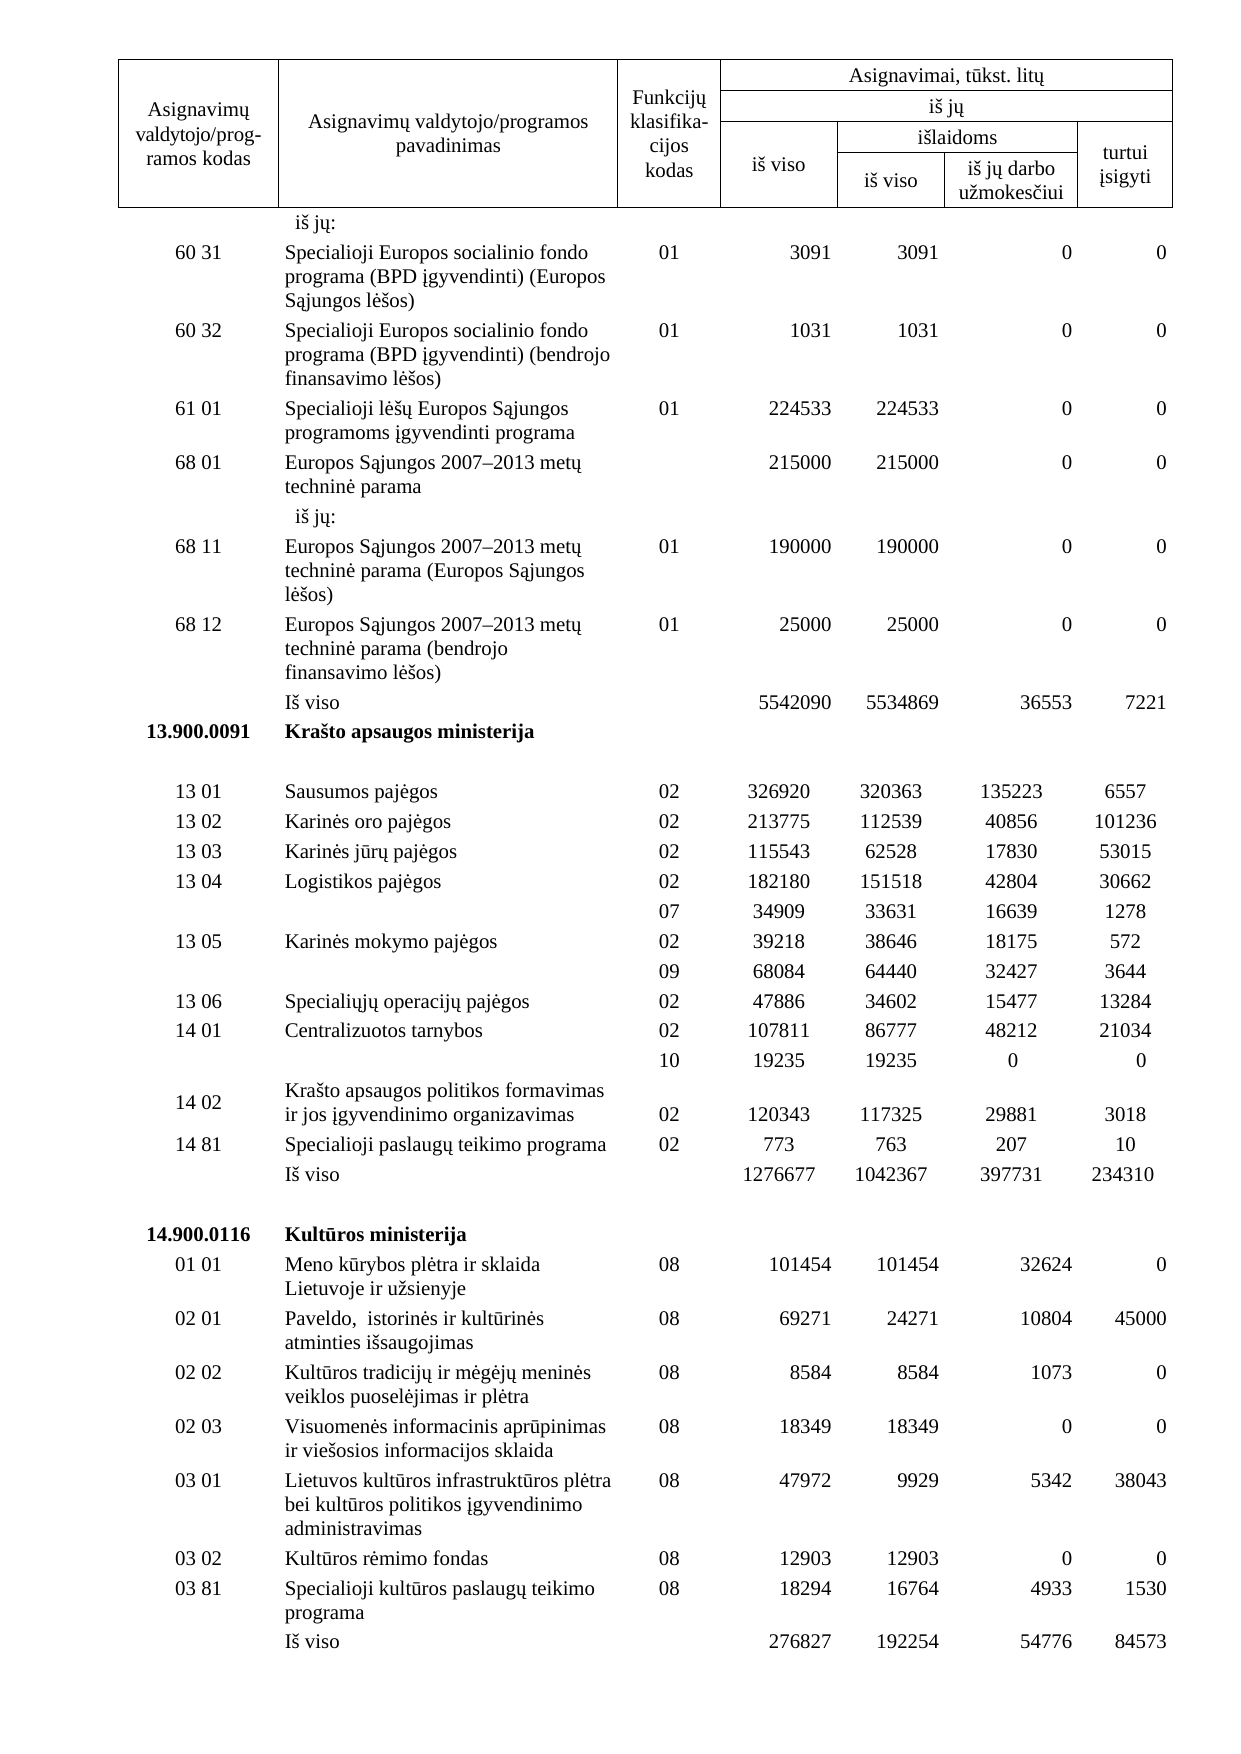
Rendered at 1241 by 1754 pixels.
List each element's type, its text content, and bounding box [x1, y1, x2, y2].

table_cell 0 [945, 1045, 1078, 1075]
table_cell 190000 [837, 531, 944, 609]
table_cell [118, 1627, 278, 1656]
table_cell [1078, 746, 1172, 776]
table_cell 36553 [945, 687, 1078, 717]
table_cell 215000 [837, 447, 944, 501]
table_cell [118, 1159, 278, 1189]
table_cell 215000 [720, 447, 837, 501]
table_cell 08 [618, 1573, 720, 1627]
table_cell 53015 [1078, 836, 1172, 866]
table_cell 120343 [720, 1075, 837, 1129]
table_cell Specialiųjų operacijų pajėgos [279, 986, 618, 1016]
table_cell 02 [618, 1016, 720, 1045]
table_cell 19235 [837, 1045, 944, 1075]
table_cell 86777 [837, 1016, 944, 1045]
table_cell 39218 [720, 926, 837, 956]
table_cell 02 [618, 836, 720, 866]
table_cell 0 [945, 447, 1078, 501]
table_cell 7221 [1078, 687, 1172, 717]
table_cell 68 01 [118, 447, 278, 501]
table_cell 13284 [1078, 986, 1172, 1016]
table_cell [720, 746, 837, 776]
table_cell 14 01 [118, 1016, 278, 1045]
table_cell 32427 [945, 956, 1078, 986]
table_cell 12903 [720, 1543, 837, 1573]
table_cell Krašto apsaugos ministerija [279, 717, 618, 746]
table_cell 18175 [945, 926, 1078, 956]
table_cell 326920 [720, 776, 837, 806]
table_cell iš viso [838, 153, 944, 207]
table_cell [118, 501, 278, 531]
table_cell 0 [945, 1543, 1078, 1573]
table_cell 10 [1078, 1129, 1172, 1159]
table_cell 115543 [720, 836, 837, 866]
table_cell 02 01 [118, 1303, 278, 1357]
table_cell Iš viso [279, 1627, 618, 1656]
table_cell 0 [1078, 1411, 1172, 1465]
table_cell 182180 [720, 866, 837, 896]
table_cell Europos Sąjungos 2007–2013 metų techninė parama (bendrojo finansavimo lėšos) [279, 609, 618, 687]
table_cell Kultūros tradicijų ir mėgėjų meninės veiklos puoselėjimas ir plėtra [279, 1357, 618, 1411]
table_cell [837, 717, 944, 746]
table_cell [618, 1189, 720, 1219]
table_cell 02 [618, 1075, 720, 1129]
table_cell 13 04 [118, 866, 278, 896]
table_cell [720, 1219, 837, 1249]
table_cell [118, 896, 278, 926]
table_cell [118, 956, 278, 986]
table_cell 03 81 [118, 1573, 278, 1627]
table_cell 14 81 [118, 1129, 278, 1159]
table_cell 1530 [1078, 1573, 1172, 1627]
table_cell 107811 [720, 1016, 837, 1045]
table_cell Specialioji lėšų Europos Sąjungos programoms įgyvendinti programa [279, 393, 618, 447]
table_cell 02 03 [118, 1411, 278, 1465]
table_cell 32624 [945, 1249, 1078, 1303]
table_cell 0 [1078, 315, 1172, 393]
table_cell 6557 [1078, 776, 1172, 806]
table_cell iš jų: [279, 208, 618, 237]
table_cell 02 [618, 986, 720, 1016]
table_cell 62528 [837, 836, 944, 866]
table_cell 5342 [945, 1465, 1078, 1543]
table_cell 101454 [720, 1249, 837, 1303]
table_cell 1031 [720, 315, 837, 393]
table_cell 0 [945, 237, 1078, 315]
table_cell 320363 [837, 776, 944, 806]
table_cell 18349 [837, 1411, 944, 1465]
table_cell 14 02 [118, 1075, 278, 1129]
table_cell 08 [618, 1543, 720, 1573]
table_cell 3091 [837, 237, 944, 315]
table_cell 42804 [945, 866, 1078, 896]
table_cell 01 [618, 393, 720, 447]
table_cell Europos Sąjungos 2007–2013 metų techninė parama [279, 447, 618, 501]
table_cell 09 [618, 956, 720, 986]
table_cell 0 [1078, 1357, 1172, 1411]
table_cell [118, 687, 278, 717]
table_cell [618, 717, 720, 746]
table_cell [618, 746, 720, 776]
table_cell iš jų darbo užmokesčiui [945, 153, 1077, 207]
table_cell 18349 [720, 1411, 837, 1465]
table_cell 02 [618, 776, 720, 806]
table_cell [837, 1189, 944, 1219]
table_cell 3644 [1078, 956, 1172, 986]
table_cell 08 [618, 1249, 720, 1303]
table_cell 13 03 [118, 836, 278, 866]
table_cell 69271 [720, 1303, 837, 1357]
table_cell Kultūros ministerija [279, 1219, 618, 1249]
table_cell 15477 [945, 986, 1078, 1016]
table_cell Lietuvos kultūros infrastruktūros plėtra bei kultūros politikos įgyvendinimo administravimas [279, 1465, 618, 1543]
table_cell 29881 [945, 1075, 1078, 1129]
table_cell 68084 [720, 956, 837, 986]
table_cell [720, 717, 837, 746]
table_cell Meno kūrybos plėtra ir sklaida Lietuvoje ir užsienyje [279, 1249, 618, 1303]
table_cell 0 [945, 393, 1078, 447]
table_cell 02 [618, 926, 720, 956]
table_cell 48212 [945, 1016, 1078, 1045]
table_cell [1078, 1219, 1172, 1249]
table_cell [618, 1159, 720, 1189]
table_cell 60 31 [118, 237, 278, 315]
table_cell 38043 [1078, 1465, 1172, 1543]
table_cell 33631 [837, 896, 944, 926]
table_cell 224533 [837, 393, 944, 447]
table_cell Centralizuotos tarnybos [279, 1016, 618, 1045]
table_cell 190000 [720, 531, 837, 609]
table_cell 12903 [837, 1543, 944, 1573]
table_cell 14.900.0116 [118, 1219, 278, 1249]
table_cell 61 01 [118, 393, 278, 447]
table_cell 4933 [945, 1573, 1078, 1627]
table_cell [279, 1189, 618, 1219]
table_cell 0 [945, 315, 1078, 393]
table_cell [618, 447, 720, 501]
table_cell Specialioji kultūros paslaugų teikimo programa [279, 1573, 618, 1627]
table_cell [618, 501, 720, 531]
table_cell 47972 [720, 1465, 837, 1543]
table_cell 01 [618, 237, 720, 315]
table_cell 25000 [720, 609, 837, 687]
table_cell 213775 [720, 806, 837, 836]
table_cell Specialioji paslaugų teikimo programa [279, 1129, 618, 1159]
table_cell 0 [1078, 1045, 1172, 1075]
table_cell [279, 1045, 618, 1075]
table_cell [945, 208, 1078, 237]
table_cell 16764 [837, 1573, 944, 1627]
table_cell 02 [618, 1129, 720, 1159]
table_cell 0 [1078, 1543, 1172, 1573]
table_cell 112539 [837, 806, 944, 836]
table_cell 01 01 [118, 1249, 278, 1303]
table_cell 19235 [720, 1045, 837, 1075]
table_cell 151518 [837, 866, 944, 896]
table_cell 03 01 [118, 1465, 278, 1543]
table_cell 21034 [1078, 1016, 1172, 1045]
table_cell 47886 [720, 986, 837, 1016]
table_cell [837, 501, 944, 531]
table_cell 18294 [720, 1573, 837, 1627]
table_cell 3018 [1078, 1075, 1172, 1129]
table_cell 117325 [837, 1075, 944, 1129]
table_cell [837, 1219, 944, 1249]
table_cell [1078, 717, 1172, 746]
table_cell 03 02 [118, 1543, 278, 1573]
table_cell 02 [618, 866, 720, 896]
table_cell 24271 [837, 1303, 944, 1357]
table_cell 0 [1078, 531, 1172, 609]
table_cell 01 [618, 609, 720, 687]
table_cell iš viso [721, 122, 837, 207]
table_cell 763 [837, 1129, 944, 1159]
table_cell 38646 [837, 926, 944, 956]
table_header Funkcijų klasifika-cijos kodas [618, 60, 720, 207]
table_cell [837, 208, 944, 237]
table_cell 13 02 [118, 806, 278, 836]
table_cell 8584 [837, 1357, 944, 1411]
table_cell [618, 1627, 720, 1656]
table_cell 207 [945, 1129, 1078, 1159]
table_cell 0 [1078, 237, 1172, 315]
table_cell iš jų [721, 91, 1172, 121]
table_cell [618, 1219, 720, 1249]
table_header Asignavimų valdytojo/programos pavadinimas [279, 60, 617, 207]
table_cell [720, 208, 837, 237]
table_cell 60 32 [118, 315, 278, 393]
table_cell 101454 [837, 1249, 944, 1303]
table_cell 13 05 [118, 926, 278, 956]
table_cell 08 [618, 1465, 720, 1543]
table_cell [837, 746, 944, 776]
table_cell 13 06 [118, 986, 278, 1016]
table_cell 773 [720, 1129, 837, 1159]
table_cell turtui įsigyti [1078, 122, 1172, 207]
table_cell 1073 [945, 1357, 1078, 1411]
table_cell 17830 [945, 836, 1078, 866]
table_cell [720, 501, 837, 531]
table_cell 45000 [1078, 1303, 1172, 1357]
table_cell 34909 [720, 896, 837, 926]
table_cell 1278 [1078, 896, 1172, 926]
table_header Asignavimų valdytojo/prog-ramos kodas [119, 60, 278, 207]
table_cell 234310 [1078, 1159, 1172, 1189]
table_cell Sausumos pajėgos [279, 776, 618, 806]
table_cell 1276677 [720, 1159, 837, 1189]
table_cell išlaidoms [838, 122, 1077, 152]
table_cell 0 [1078, 393, 1172, 447]
table_cell [945, 1219, 1078, 1249]
table_cell 34602 [837, 986, 944, 1016]
table_cell Logistikos pajėgos [279, 866, 618, 896]
table_cell [279, 746, 618, 776]
table_cell 9929 [837, 1465, 944, 1543]
table_cell 224533 [720, 393, 837, 447]
table_cell 397731 [945, 1159, 1078, 1189]
table_cell 08 [618, 1357, 720, 1411]
table_cell 10 [618, 1045, 720, 1075]
table_cell Kultūros rėmimo fondas [279, 1543, 618, 1573]
table_cell 64440 [837, 956, 944, 986]
table_cell [118, 1189, 278, 1219]
table_cell Europos Sąjungos 2007–2013 metų techninė parama (Europos Sąjungos lėšos) [279, 531, 618, 609]
table_cell 68 11 [118, 531, 278, 609]
table_cell [1078, 1189, 1172, 1219]
table_cell 5534869 [837, 687, 944, 717]
table_cell iš jų: [279, 501, 618, 531]
table_cell 84573 [1078, 1627, 1172, 1656]
table_cell 02 02 [118, 1357, 278, 1411]
table_cell 02 [618, 806, 720, 836]
table_cell [945, 1189, 1078, 1219]
table_cell [945, 717, 1078, 746]
table_cell 07 [618, 896, 720, 926]
table_cell Visuomenės informacinis aprūpinimas ir viešosios informacijos sklaida [279, 1411, 618, 1465]
table_cell [118, 208, 278, 237]
table_cell [720, 1189, 837, 1219]
table_cell Karinės oro pajėgos [279, 806, 618, 836]
table_cell [1078, 208, 1172, 237]
table_cell 0 [1078, 1249, 1172, 1303]
table_header Asignavimai, tūkst. litų [721, 60, 1172, 90]
table_cell 1042367 [837, 1159, 944, 1189]
table_cell [945, 746, 1078, 776]
table_cell Paveldo, istorinės ir kultūrinės atminties išsaugojimas [279, 1303, 618, 1357]
table_cell 0 [945, 1411, 1078, 1465]
table_cell Iš viso [279, 687, 618, 717]
table_cell 01 [618, 315, 720, 393]
table_cell 8584 [720, 1357, 837, 1411]
table_cell 10804 [945, 1303, 1078, 1357]
table_cell [118, 746, 278, 776]
table_cell 01 [618, 531, 720, 609]
table_cell 16639 [945, 896, 1078, 926]
table_cell 276827 [720, 1627, 837, 1656]
table_cell 08 [618, 1303, 720, 1357]
table_cell Karinės jūrų pajėgos [279, 836, 618, 866]
table_cell 572 [1078, 926, 1172, 956]
table_cell Krašto apsaugos politikos formavimas ir jos įgyvendinimo organizavimas [279, 1075, 618, 1129]
table_cell 101236 [1078, 806, 1172, 836]
table_cell 08 [618, 1411, 720, 1465]
table_cell [279, 896, 618, 926]
table_cell Iš viso [279, 1159, 618, 1189]
table_cell 13.900.0091 [118, 717, 278, 746]
table_cell 54776 [945, 1627, 1078, 1656]
table_cell 192254 [837, 1627, 944, 1656]
table_cell [1078, 501, 1172, 531]
table_cell 68 12 [118, 609, 278, 687]
table_cell 3091 [720, 237, 837, 315]
table_cell 0 [1078, 447, 1172, 501]
table_cell 40856 [945, 806, 1078, 836]
table_cell Karinės mokymo pajėgos [279, 926, 618, 956]
table_cell Specialioji Europos socialinio fondo programa (BPD įgyvendinti) (bendrojo finansavimo lėšos) [279, 315, 618, 393]
table_cell Specialioji Europos socialinio fondo programa (BPD įgyvendinti) (Europos Sąjungos lėšos) [279, 237, 618, 315]
table_cell 0 [1078, 609, 1172, 687]
table_cell 30662 [1078, 866, 1172, 896]
table_cell [118, 1045, 278, 1075]
table_cell 25000 [837, 609, 944, 687]
table_cell 0 [945, 531, 1078, 609]
table_cell 13 01 [118, 776, 278, 806]
table_cell 0 [945, 609, 1078, 687]
table_cell [618, 208, 720, 237]
table_cell 1031 [837, 315, 944, 393]
table_cell [945, 501, 1078, 531]
table_cell [279, 956, 618, 986]
table_cell [618, 687, 720, 717]
table_cell 5542090 [720, 687, 837, 717]
table_cell 135223 [945, 776, 1078, 806]
